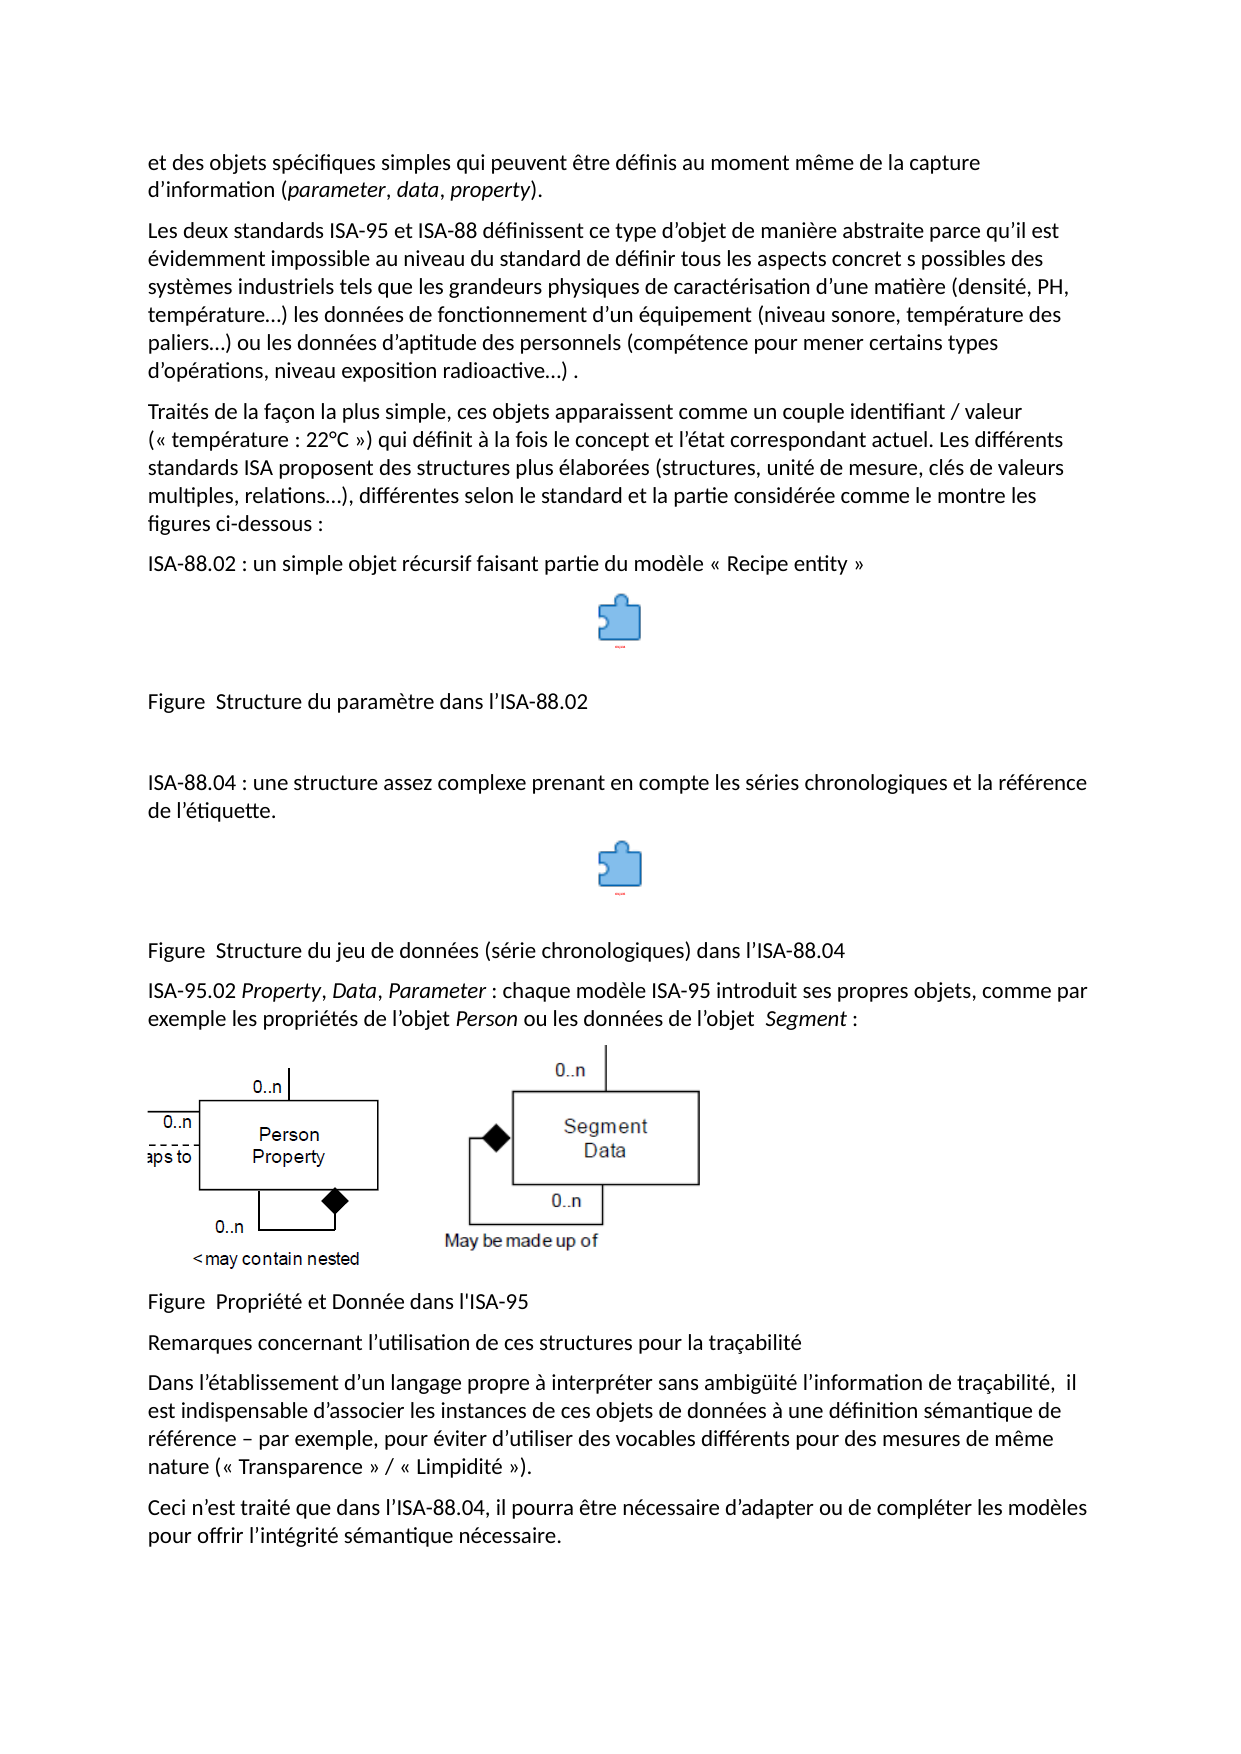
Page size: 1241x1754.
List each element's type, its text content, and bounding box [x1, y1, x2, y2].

text ISA-88.02 : un simple objet récursif faisant partie du modèle « Recipe entity » [148, 549, 1093, 577]
text ISA-95.02 Property, Data, Parameter : chaque modèle ISA-95 introduit ses propres objets, comme par exemple les propriétés de l’objet Person ou les données de l’objet Segment : [148, 977, 1093, 1033]
text Dans l’établissement d’un langage propre à interpréter sans ambigüité l’information de traçabilité, il est indispensable d’associer les instances de ces objets de données à une définition sémantique de référence – par exemple, pour éviter d’utiliser des vocables différents pour des mesures de même nature (« Transparence » / « Limpidité »). [148, 1368, 1093, 1480]
text Ceci n’est traité que dans l’ISA-88.04, il pourra être nécessaire d’adapter ou de compléter les modèles pour offrir l’intégrité sémantique nécessaire. [148, 1493, 1093, 1549]
text ISA-88.04 : une structure assez complexe prenant en compte les séries chronologiques et la référence de l’étiquette. [148, 768, 1093, 824]
text Figure Structure du paramètre dans l’ISA-88.02 [148, 687, 1093, 715]
text et des objets spécifiques simples qui peuvent être définis au moment même de la capture d’information (parameter, data, property). [148, 148, 1093, 204]
text Remarques concernant l’utilisation de ces structures pour la traçabilité [148, 1328, 1093, 1356]
text Traités de la façon la plus simple, ces objets apparaissent comme un couple identifiant / valeur (« température : 22°C ») qui définit à la fois le concept et l’état correspondant actuel. Les différents standards ISA proposent des structures plus élaborées (structures, unité de mesure, clés de valeurs multiples, relations…), différentes selon le standard et la partie considérée comme le montre les figures ci-dessous : [148, 397, 1093, 537]
text Les deux standards ISA-95 et ISA-88 définissent ce type d’objet de manière abstraite parce qu’il est évidemment impossible au niveau du standard de définir tous les aspects concret s possibles des systèmes industriels tels que les grandeurs physiques de caractérisation d’une matière (densité, PH, température…) les données de fonctionnement d’un équipement (niveau sonore, température des paliers…) ou les données d’aptitude des personnels (compétence pour mener certains types d’opérations, niveau exposition radioactive…) . [148, 216, 1093, 384]
text Figure Structure du jeu de données (série chronologiques) dans l’ISA-88.04 [148, 936, 1093, 964]
text Figure Propriété et Donnée dans l'ISA-95 [148, 1287, 1093, 1315]
